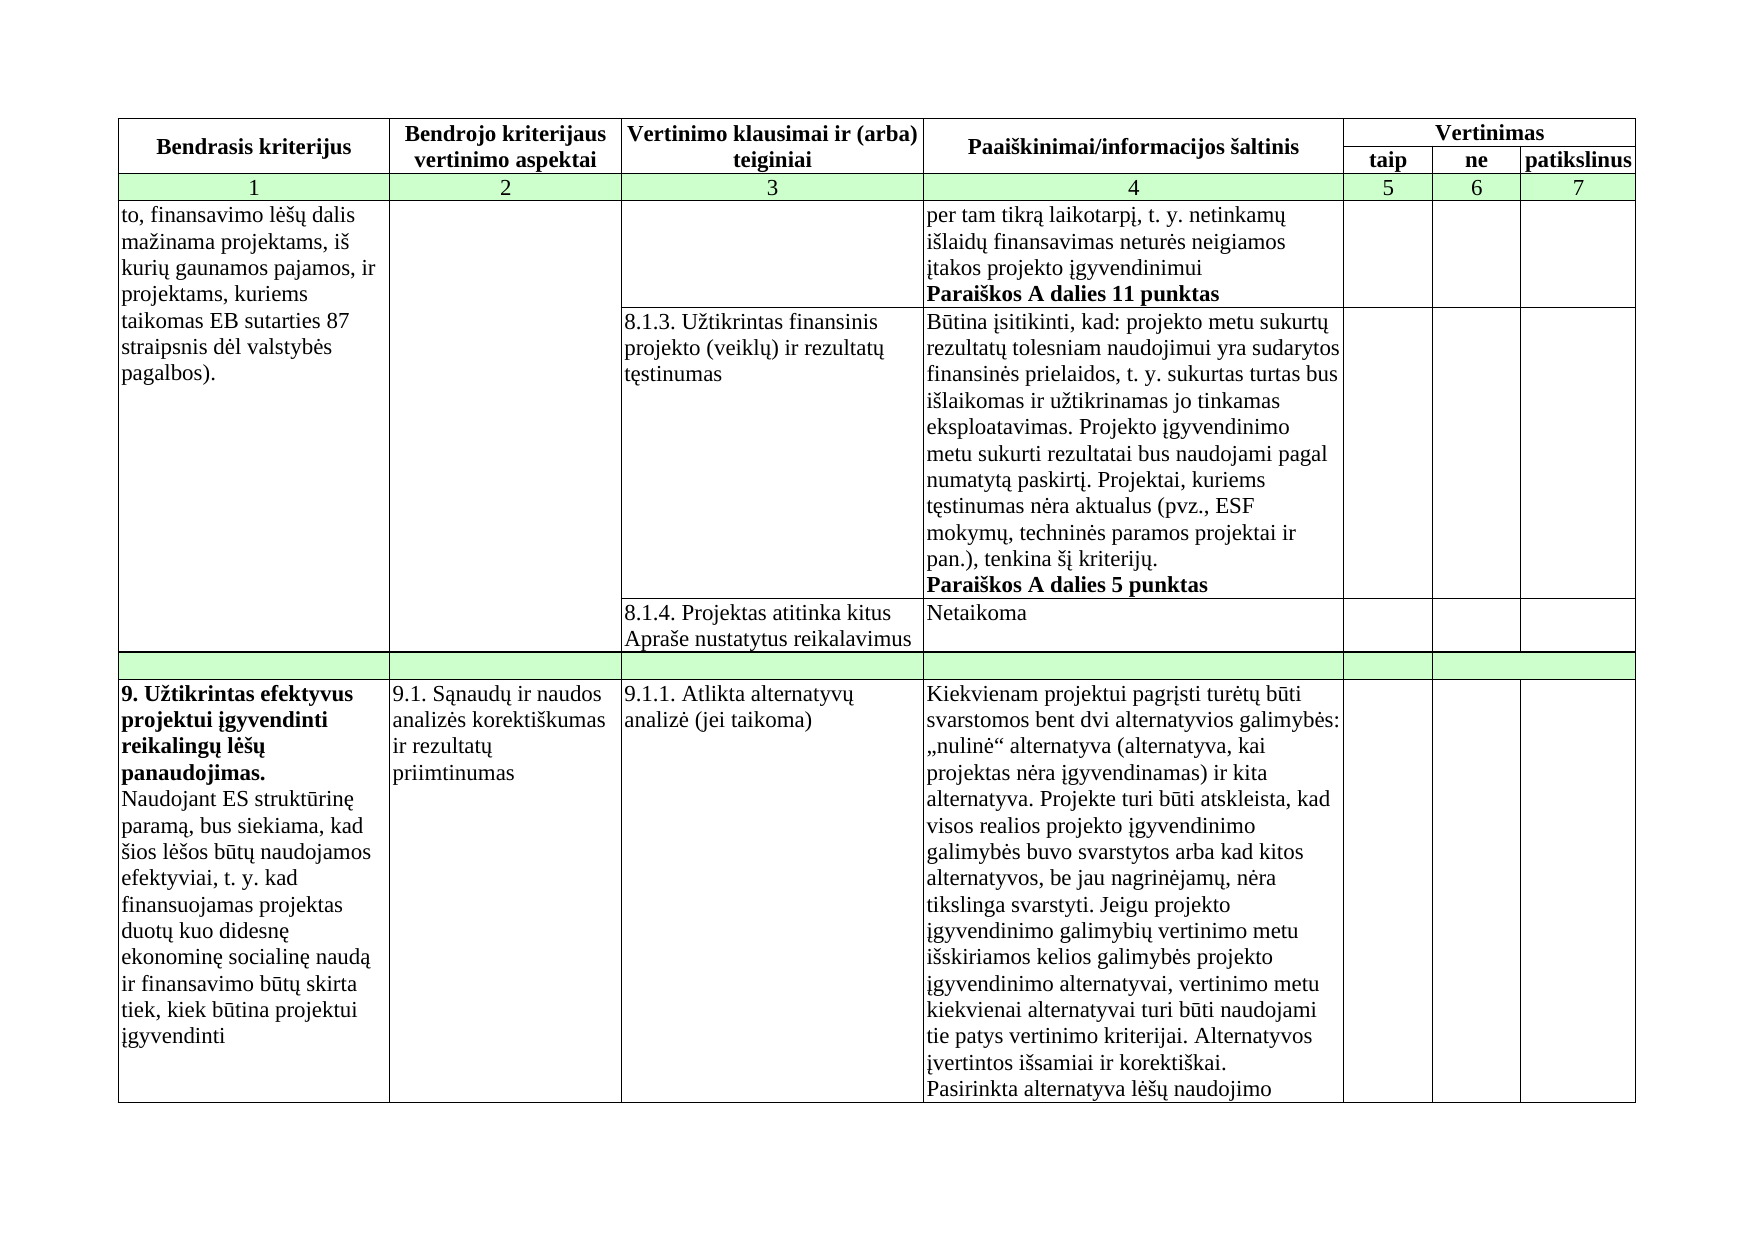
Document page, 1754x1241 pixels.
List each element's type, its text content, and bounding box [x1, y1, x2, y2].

table_cell [1344, 680, 1432, 1102]
table_cell [1344, 308, 1432, 598]
table_cell Būtina įsitikinti, kad: projekto metu sukurtų rezultatų tolesniam naudojimui yra sudarytos finansinės prielaidos, t. y. sukurtas turtas bus išlaikomas ir užtikrinamas jo tinkamas eksploatavimas. Projekto įgyvendinimo metu sukurti rezultatai bus naudojami pagal numatytą paskirtį. Projektai, kuriems tęstinumas nėra aktualus (pvz., ESF mokymų, techninės paramos projektai ir pan.), tenkina šį kriterijų. Paraiškos A dalies 5 punktas [924, 308, 1343, 598]
table_cell [924, 653, 1343, 679]
table_cell patikslinus [1521, 147, 1635, 173]
table_cell 4 [924, 174, 1343, 200]
table_cell 9.1.1. Atlikta alternatyvų analizė (jei taikoma) [622, 680, 923, 1102]
table_header Paaiškinimai/informacijos šaltinis [924, 119, 1343, 173]
table_header Vertinimo klausimai ir (arba) teiginiai [622, 119, 923, 173]
table_cell 3 [622, 174, 923, 200]
table_cell 9. Užtikrintas efektyvus projektui įgyvendinti reikalingų lėšų panaudojimas. Naudojant ES struktūrinę paramą, bus siekiama, kad šios lėšos būtų naudojamos efektyviai, t. y. kad finansuojamas projektas duotų kuo didesnę ekonominę socialinę naudą ir finansavimo būtų skirta tiek, kiek būtina projektui įgyvendinti [119, 680, 389, 1102]
table_cell 2 [390, 174, 621, 200]
table_cell Netaikoma [924, 599, 1343, 651]
table_cell 8.1.4. Projektas atitinka kitus Apraše nustatytus reikalavimus [622, 599, 923, 651]
table_header Bendrasis kriterijus [119, 119, 389, 173]
table_cell [1521, 308, 1635, 598]
table_cell [1433, 680, 1520, 1102]
table_cell [622, 653, 923, 679]
table_cell 1 [119, 174, 389, 200]
table_cell [390, 201, 621, 651]
table_cell [1344, 201, 1432, 307]
table_cell to, finansavimo lėšų dalis mažinama projektams, iš kurių gaunamos pajamos, ir projektams, kuriems taikomas EB sutarties 87 straipsnis dėl valstybės pagalbos). [119, 201, 389, 651]
table_header Bendrojo kriterijaus vertinimo aspektai [390, 119, 621, 173]
table_cell [1433, 599, 1520, 651]
table_cell [1433, 653, 1635, 679]
table_cell [1521, 599, 1635, 651]
table_cell [119, 653, 389, 679]
table_cell per tam tikrą laikotarpį, t. y. netinkamų išlaidų finansavimas neturės neigiamos įtakos projekto įgyvendinimui Paraiškos A dalies 11 punktas [924, 201, 1343, 307]
table_header Vertinimas [1344, 119, 1635, 146]
table_cell 9.1. Sąnaudų ir naudos analizės korektiškumas ir rezultatų priimtinumas [390, 680, 621, 1102]
table_cell 8.1.3. Užtikrintas finansinis projekto (veiklų) ir rezultatų tęstinumas [622, 308, 923, 598]
table_cell ne [1433, 147, 1520, 173]
table_cell [1344, 653, 1432, 679]
table_cell [1521, 201, 1635, 307]
table_cell [1344, 599, 1432, 651]
table_cell taip [1344, 147, 1432, 173]
table_cell [622, 201, 923, 307]
table_cell [390, 653, 621, 679]
table_cell [1433, 201, 1520, 307]
table_cell [1433, 308, 1520, 598]
table_cell 6 [1433, 174, 1520, 200]
table_cell 7 [1521, 174, 1635, 200]
table_cell 5 [1344, 174, 1432, 200]
table_cell [1521, 680, 1635, 1102]
table_cell Kiekvienam projektui pagrįsti turėtų būti svarstomos bent dvi alternatyvios galimybės: „nulinė“ alternatyva (alternatyva, kai projektas nėra įgyvendinamas) ir kita alternatyva. Projekte turi būti atskleista, kad visos realios projekto įgyvendinimo galimybės buvo svarstytos arba kad kitos alternatyvos, be jau nagrinėjamų, nėra tikslinga svarstyti. Jeigu projekto įgyvendinimo galimybių vertinimo metu išskiriamos kelios galimybės projekto įgyvendinimo alternatyvai, vertinimo metu kiekvienai alternatyvai turi būti naudojami tie patys vertinimo kriterijai. Alternatyvos įvertintos išsamiai ir korektiškai. Pasirinkta alternatyva lėšų naudojimo [924, 680, 1343, 1102]
